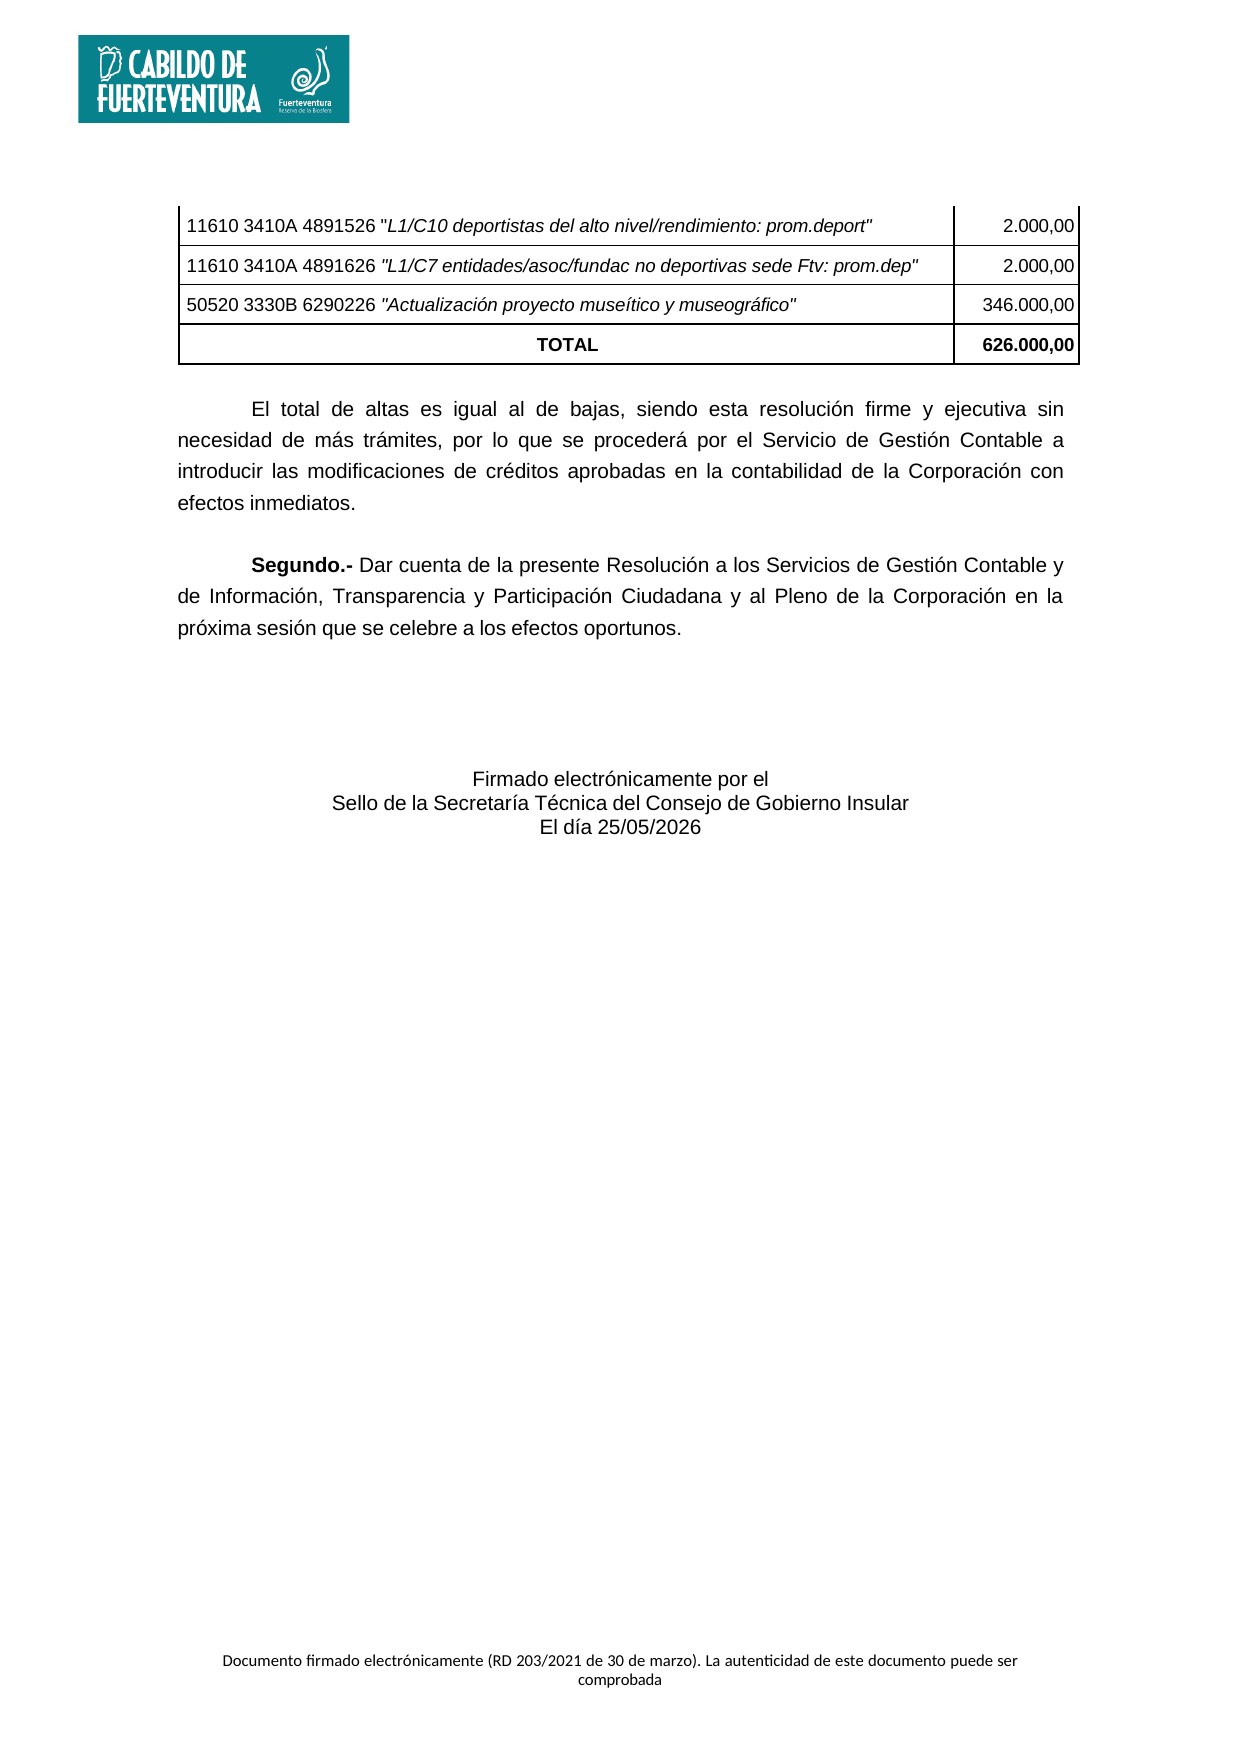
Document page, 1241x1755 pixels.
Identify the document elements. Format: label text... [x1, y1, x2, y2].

table_cell 2.000,00 [955, 246, 1078, 284]
table_cell 11610 3410A 4891626 "L1/C7 entidades/asoc/fundac no deportivas sede Ftv: prom.dep" [180, 246, 953, 284]
text Segundo.- Dar cuenta de la presente Resolución a los Servicios de Gestión Contable y de Información, Transparencia y Participación Ciudadana y al Pleno de la Corporación en la próxima sesión que se celebre a los efectos oportunos. [177, 553, 1064, 639]
text El total de altas es igual al de bajas, siendo esta resolución firme y ejecutiva sin necesidad de más trámites, por lo que se procederá por el Servicio de Gestión Contable a introducir las modificaciones de créditos aprobadas en la contabilidad de la Corporación con efectos inmediatos. [177, 396, 1064, 514]
text Sello de la Secretaría Técnica del Consejo de Gobierno Insular El día 25/05/2026 [329, 791, 911, 839]
table_cell 626.000,00 [955, 325, 1078, 362]
table_cell 346.000,00 [955, 285, 1078, 323]
table_header 11610 3410A 4891526 "L1/C10 deportistas del alto nivel/rendimiento: prom.deport" [180, 206, 953, 245]
table_header 2.000,00 [955, 206, 1078, 245]
text Firmado electrónicamente por el [329, 767, 911, 791]
table_cell 50520 3330B 6290226 "Actualización proyecto museítico y museográfico" [180, 285, 953, 323]
table_cell TOTAL [180, 325, 953, 362]
